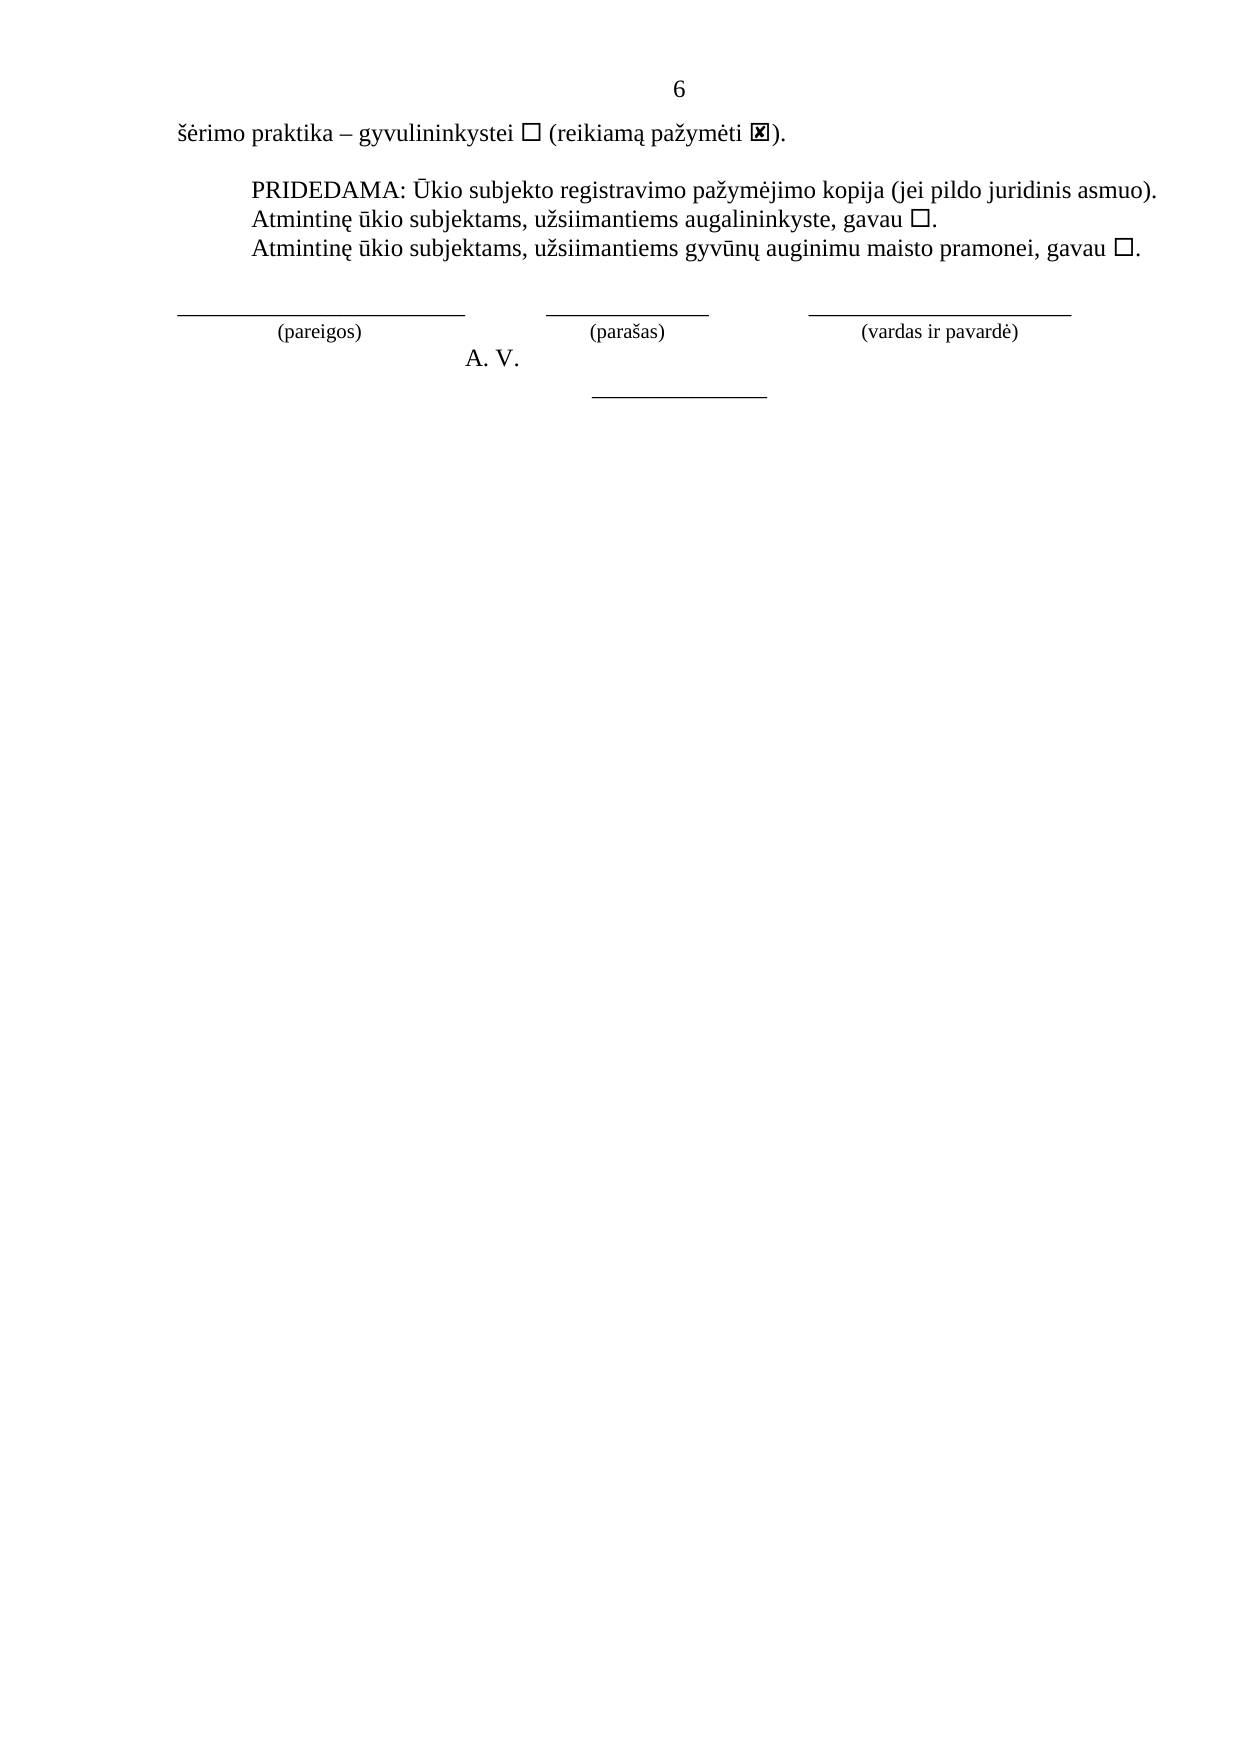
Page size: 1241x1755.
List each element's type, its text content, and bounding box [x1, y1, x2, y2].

text šėrimo praktika – gyvulininkystei  (reikiamą pažymėti ). [177, 118, 1181, 147]
text PRIDEDAMA: Ūkio subjekto registravimo pažymėjimo kopija (jei pildo juridinis asmuo). [177, 176, 1181, 204]
text _______________________ _____________ _____________________ [177, 291, 1181, 319]
text Atmintinę ūkio subjektams, užsiimantiems gyvūnų auginimu maisto pramonei, gavau . [177, 233, 1181, 262]
text A. V. [255, 343, 1181, 372]
text (pareigos) (parašas) (vardas ir pavardė) [177, 319, 1181, 343]
text Atmintinę ūkio subjektams, užsiimantiems augalininkyste, gavau . [177, 204, 1181, 233]
text ______________ [177, 372, 1181, 401]
